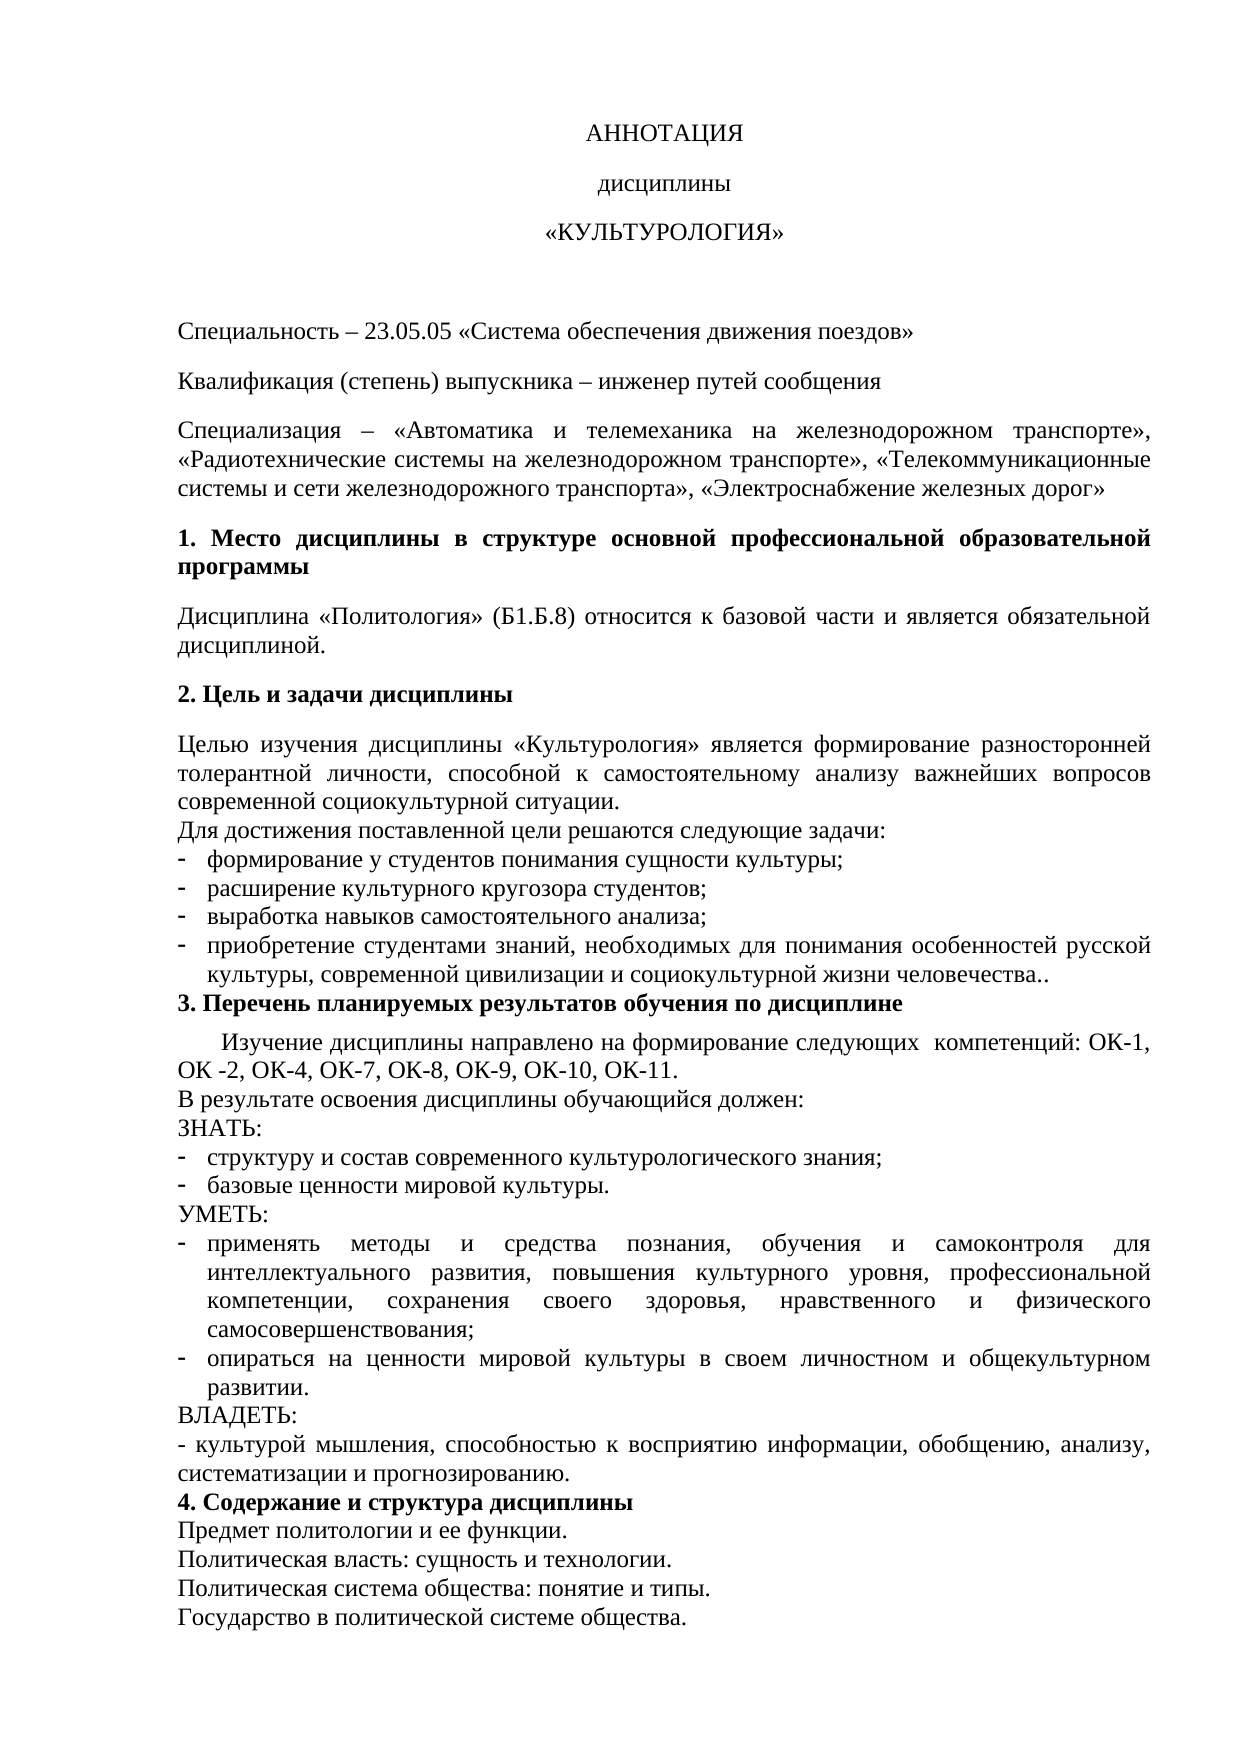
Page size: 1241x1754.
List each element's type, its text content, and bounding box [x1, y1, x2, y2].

list формирование у студентов понимания сущности культуры; [177, 844, 1152, 873]
text Политическая система общества: понятие и типы. [177, 1573, 1152, 1602]
list приобретение студентами знаний, необходимых для понимания особенностей русской культуры, современной цивилизации и социокультурной жизни человечества.. [177, 930, 1152, 988]
text ЗНАТЬ: [177, 1113, 1152, 1142]
text 4. Содержание и структура дисциплины [177, 1487, 1152, 1516]
text ВЛАДЕТЬ: [177, 1401, 1152, 1429]
text Государство в политической системе общества. [177, 1602, 1152, 1631]
list базовые ценности мировой культуры. [177, 1171, 1152, 1199]
text АННОТАЦИЯ [177, 118, 1152, 147]
text Специальность – 23.05.05 «Система обеспечения движения поездов» [177, 316, 1152, 345]
list выработка навыков самостоятельного анализа; [177, 901, 1152, 930]
list структуру и состав современного культурологического знания; [177, 1142, 1152, 1171]
text 2. Цель и задачи дисциплины [177, 679, 1152, 708]
text 3. Перечень планируемых результатов обучения по дисциплине [177, 988, 1152, 1016]
text Для достижения поставленной цели решаются следующие задачи: [177, 815, 1152, 844]
text Специализация – «Автоматика и телемеханика на железнодорожном транспорте», «Радиотехнические системы на железнодорожном транспорте», «Телекоммуникационные системы и сети железнодорожного транспорта», «Электроснабжение железных дорог» [177, 416, 1152, 502]
text В результате освоения дисциплины обучающийся должен: [177, 1084, 1152, 1113]
text Квалификация (степень) выпускника – инженер путей сообщения [177, 366, 1152, 395]
text Целью изучения дисциплины «Культурология» является формирование разносторонней толерантной личности, способной к самостоятельному анализу важнейших вопросов современной социокультурной ситуации. [177, 729, 1152, 815]
text - культурой мышления, способностью к восприятию информации, обобщению, анализу, систематизации и прогнозированию. [177, 1429, 1152, 1487]
text Предмет политологии и ее функции. [177, 1516, 1152, 1544]
text дисциплины [177, 168, 1152, 196]
text 1. Место дисциплины в структуре основной профессиональной образовательной программы [177, 523, 1152, 580]
text Политическая власть: сущность и технологии. [177, 1544, 1152, 1573]
text «КУЛЬТУРОЛОГИЯ» [177, 217, 1152, 246]
text Изучение дисциплины направлено на формирование следующих компетенций: ОК-1, ОК -2, ОК-4, ОК-7, ОК-8, ОК-9, ОК-10, ОК-11. [177, 1027, 1152, 1084]
list расширение культурного кругозора студентов; [177, 873, 1152, 901]
list опираться на ценности мировой культуры в своем личностном и общекультурном развитии. [177, 1343, 1152, 1401]
text УМЕТЬ: [177, 1199, 1152, 1228]
list применять методы и средства познания, обучения и самоконтроля для интеллектуального развития, повышения культурного уровня, профессиональной компетенции, сохранения своего здоровья, нравственного и физического самосовершенствования; [177, 1228, 1152, 1343]
text Дисциплина «Политология» (Б1.Б.8) относится к базовой части и является обязательной дисциплиной. [177, 601, 1152, 658]
